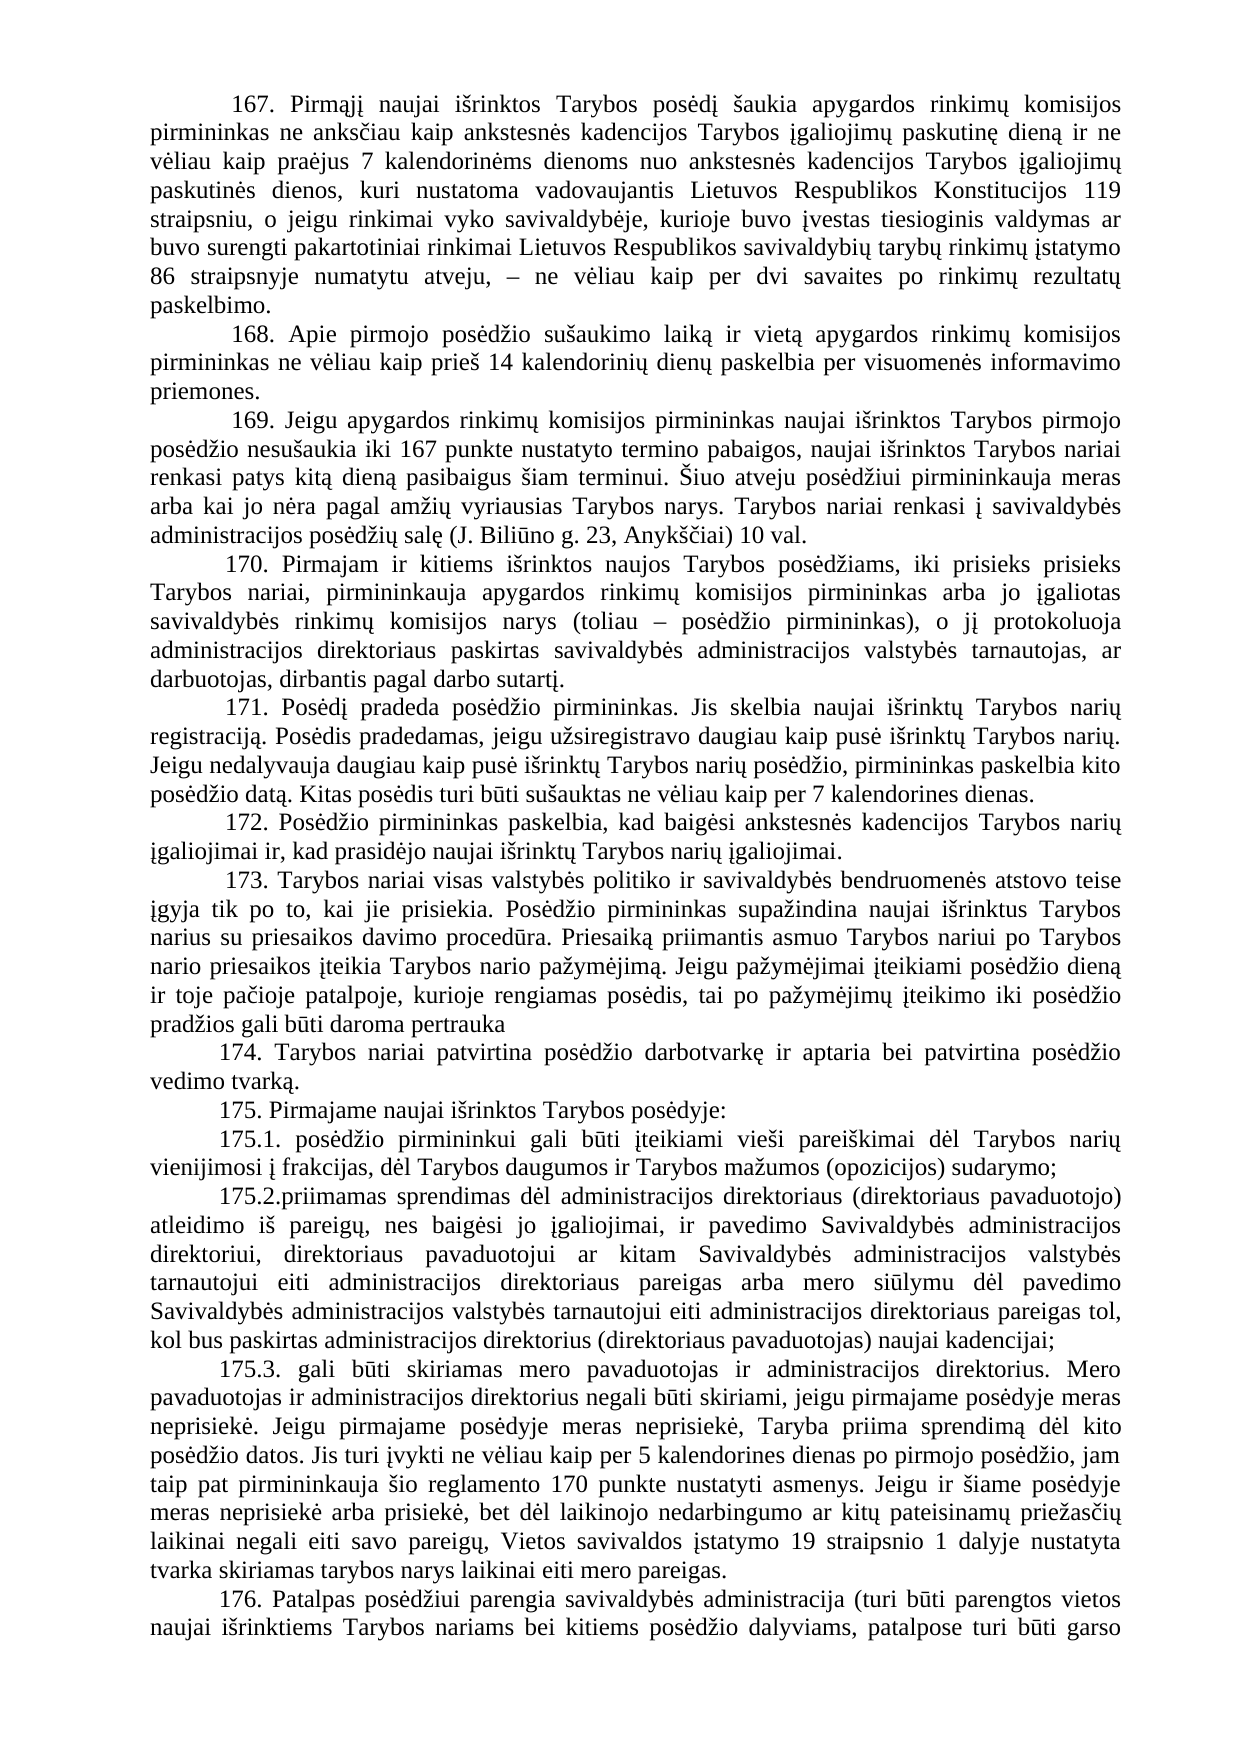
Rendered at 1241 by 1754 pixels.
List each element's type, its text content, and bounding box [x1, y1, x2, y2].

text 172. Posėdžio pirmininkas paskelbia, kad baigėsi ankstesnės kadencijos Tarybos narių įgaliojimai ir, kad prasidėjo naujai išrinktų Tarybos narių įgaliojimai. [150, 807, 1122, 865]
text 170. Pirmajam ir kitiems išrinktos naujos Tarybos posėdžiams, iki prisieks prisieks Tarybos nariai, pirmininkauja apygardos rinkimų komisijos pirmininkas arba jo įgaliotas savivaldybės rinkimų komisijos narys (toliau – posėdžio pirmininkas), o jį protokoluoja administracijos direktoriaus paskirtas savivaldybės administracijos valstybės tarnautojas, ar darbuotojas, dirbantis pagal darbo sutartį. [150, 549, 1122, 692]
text 169. Jeigu apygardos rinkimų komisijos pirmininkas naujai išrinktos Tarybos pirmojo posėdžio nesušaukia iki 167 punkte nustatyto termino pabaigos, naujai išrinktos Tarybos nariai renkasi patys kitą dieną pasibaigus šiam terminui. Šiuo atveju posėdžiui pirmininkauja meras arba kai jo nėra pagal amžių vyriausias Tarybos narys. Tarybos nariai renkasi į savivaldybės administracijos posėdžių salę (J. Biliūno g. 23, Anykščiai) 10 val. [150, 405, 1122, 549]
text 176. Patalpas posėdžiui parengia savivaldybės administracija (turi būti parengtos vietos naujai išrinktiems Tarybos nariams bei kitiems posėdžio dalyviams, patalpose turi būti garso [150, 1584, 1122, 1641]
text 175.3. gali būti skiriamas mero pavaduotojas ir administracijos direktorius. Mero pavaduotojas ir administracijos direktorius negali būti skiriami, jeigu pirmajame posėdyje meras neprisiekė. Jeigu pirmajame posėdyje meras neprisiekė, Taryba priima sprendimą dėl kito posėdžio datos. Jis turi įvykti ne vėliau kaip per 5 kalendorines dienas po pirmojo posėdžio, jam taip pat pirmininkauja šio reglamento 170 punkte nustatyti asmenys. Jeigu ir šiame posėdyje meras neprisiekė arba prisiekė, bet dėl laikinojo nedarbingumo ar kitų pateisinamų priežasčių laikinai negali eiti savo pareigų, Vietos savivaldos įstatymo 19 straipsnio 1 dalyje nustatyta tvarka skiriamas tarybos narys laikinai eiti mero pareigas. [150, 1354, 1122, 1584]
text 174. Tarybos nariai patvirtina posėdžio darbotvarkę ir aptaria bei patvirtina posėdžio vedimo tvarką. [150, 1037, 1122, 1095]
text 167. Pirmąjį naujai išrinktos Tarybos posėdį šaukia apygardos rinkimų komisijos pirmininkas ne anksčiau kaip ankstesnės kadencijos Tarybos įgaliojimų paskutinę dieną ir ne vėliau kaip praėjus 7 kalendorinėms dienoms nuo ankstesnės kadencijos Tarybos įgaliojimų paskutinės dienos, kuri nustatoma vadovaujantis Lietuvos Respublikos Konstitucijos 119 straipsniu, o jeigu rinkimai vyko savivaldybėje, kurioje buvo įvestas tiesioginis valdymas ar buvo surengti pakartotiniai rinkimai Lietuvos Respublikos savivaldybių tarybų rinkimų įstatymo 86 straipsnyje numatytu atveju, – ne vėliau kaip per dvi savaites po rinkimų rezultatų paskelbimo. [150, 89, 1122, 319]
text 175.2.priimamas sprendimas dėl administracijos direktoriaus (direktoriaus pavaduotojo) atleidimo iš pareigų, nes baigėsi jo įgaliojimai, ir pavedimo Savivaldybės administracijos direktoriui, direktoriaus pavaduotojui ar kitam Savivaldybės administracijos valstybės tarnautojui eiti administracijos direktoriaus pareigas arba mero siūlymu dėl pavedimo Savivaldybės administracijos valstybės tarnautojui eiti administracijos direktoriaus pareigas tol, kol bus paskirtas administracijos direktorius (direktoriaus pavaduotojas) naujai kadencijai; [150, 1181, 1122, 1354]
text 173. Tarybos nariai visas valstybės politiko ir savivaldybės bendruomenės atstovo teise įgyja tik po to, kai jie prisiekia. Posėdžio pirmininkas supažindina naujai išrinktus Tarybos narius su priesaikos davimo procedūra. Priesaiką priimantis asmuo Tarybos nariui po Tarybos nario priesaikos įteikia Tarybos nario pažymėjimą. Jeigu pažymėjimai įteikiami posėdžio dieną ir toje pačioje patalpoje, kurioje rengiamas posėdis, tai po pažymėjimų įteikimo iki posėdžio pradžios gali būti daroma pertrauka [150, 865, 1122, 1037]
text 175.1. posėdžio pirmininkui gali būti įteikiami vieši pareiškimai dėl Tarybos narių vienijimosi į frakcijas, dėl Tarybos daugumos ir Tarybos mažumos (opozicijos) sudarymo; [150, 1124, 1122, 1181]
text 175. Pirmajame naujai išrinktos Tarybos posėdyje: [150, 1095, 1122, 1124]
text 171. Posėdį pradeda posėdžio pirmininkas. Jis skelbia naujai išrinktų Tarybos narių registraciją. Posėdis pradedamas, jeigu užsiregistravo daugiau kaip pusė išrinktų Tarybos narių. Jeigu nedalyvauja daugiau kaip pusė išrinktų Tarybos narių posėdžio, pirmininkas paskelbia kito posėdžio datą. Kitas posėdis turi būti sušauktas ne vėliau kaip per 7 kalendorines dienas. [150, 692, 1122, 807]
text 168. Apie pirmojo posėdžio sušaukimo laiką ir vietą apygardos rinkimų komisijos pirmininkas ne vėliau kaip prieš 14 kalendorinių dienų paskelbia per visuomenės informavimo priemones. [150, 319, 1122, 405]
